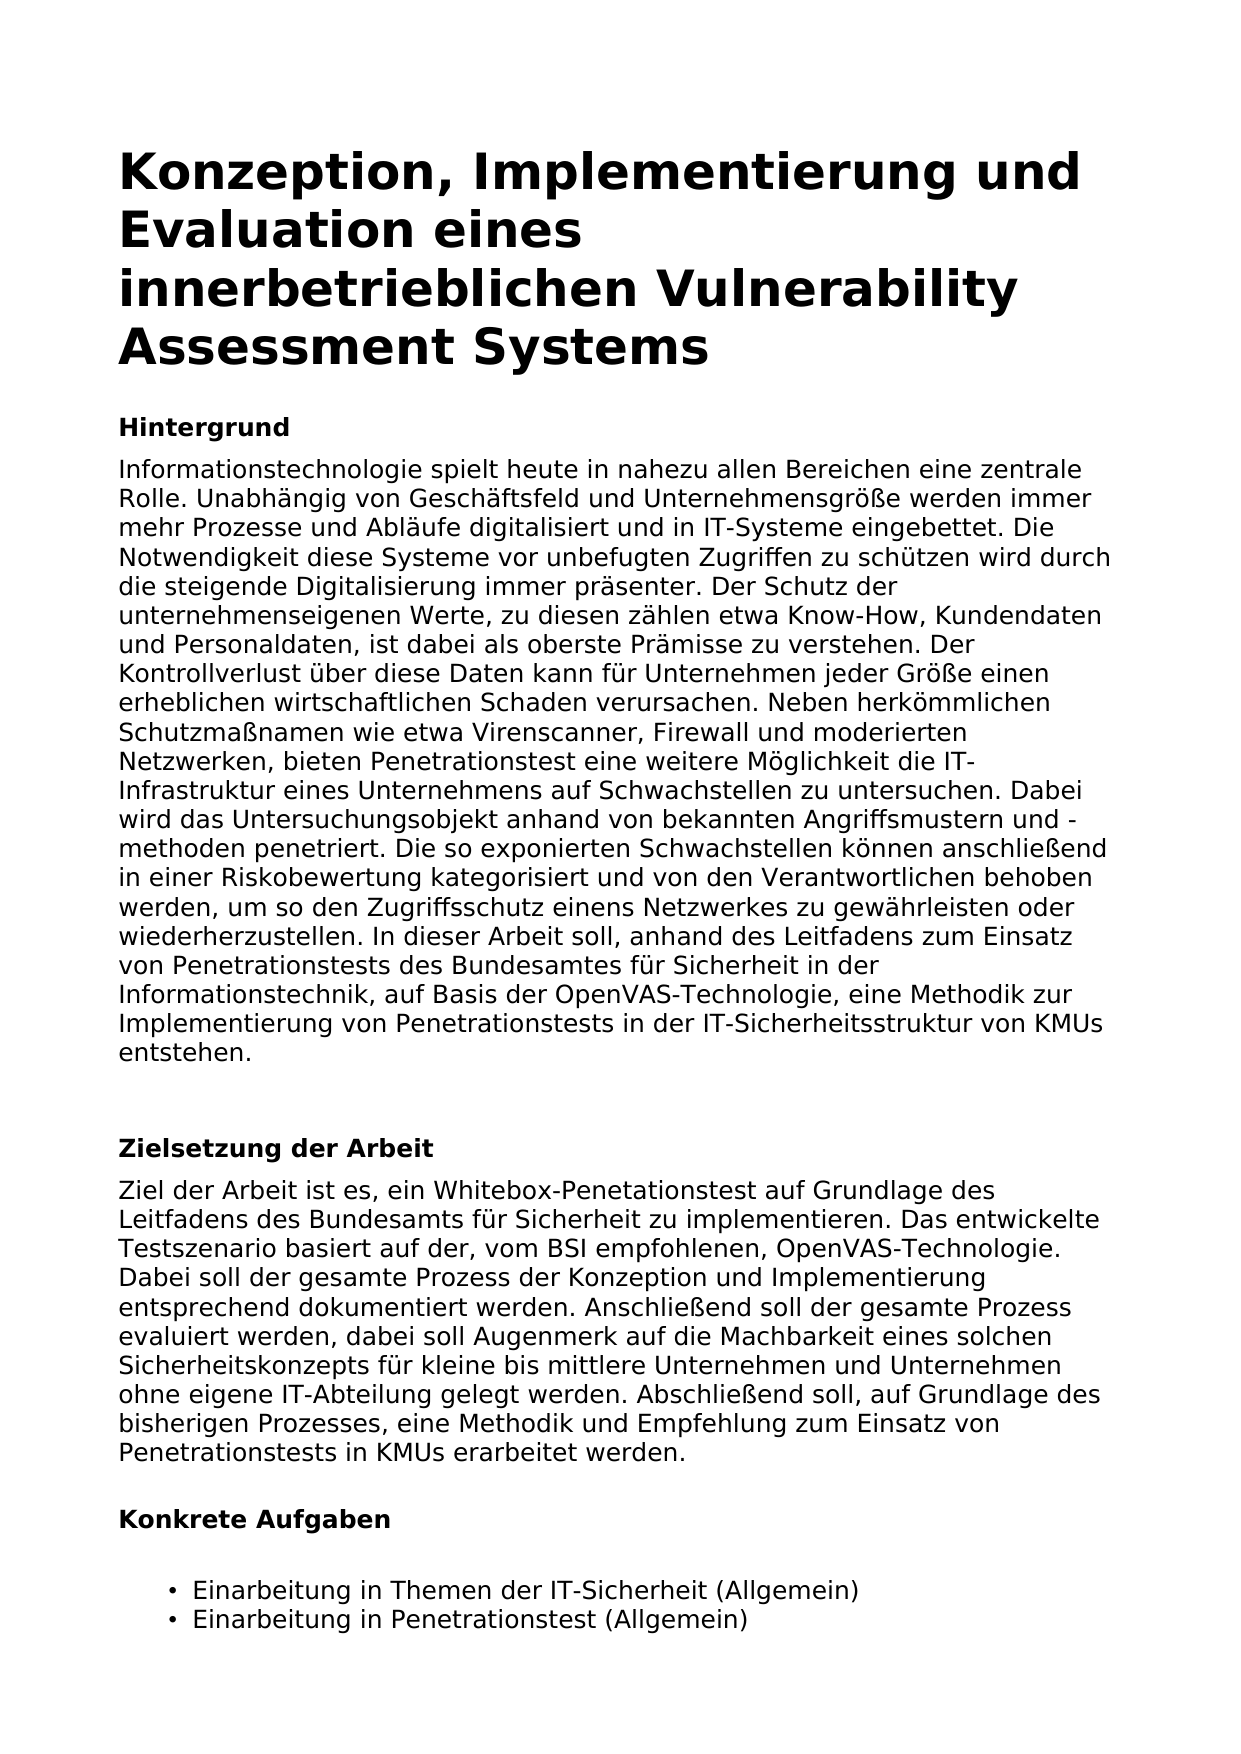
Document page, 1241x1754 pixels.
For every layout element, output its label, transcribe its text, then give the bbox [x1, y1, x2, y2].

subtitle Hintergrund [118, 413, 1122, 443]
subtitle Zielsetzung der Arbeit [118, 1134, 1122, 1163]
text Ziel der Arbeit ist es, ein Whitebox-Penetationstest auf Grundlage des Leitfadens des Bundesamts für Sicherheit zu implementieren. Das entwickelte Testszenario basiert auf der, vom BSI empfohlenen, OpenVAS-Technologie. Dabei soll der gesamte Prozess der Konzeption und Implementierung entsprechend dokumentiert werden. Anschließend soll der gesamte Prozess evaluiert werden, dabei soll Augenmerk auf die Machbarkeit eines solchen Sicherheitskonzepts für kleine bis mittlere Unternehmen und Unternehmen ohne eigene IT-Abteilung gelegt werden. Abschließend soll, auf Grundlage des bisherigen Prozesses, eine Methodik und Empfehlung zum Einsatz von Penetrationstests in KMUs erarbeitet werden. [118, 1176, 1122, 1468]
subtitle Konkrete Aufgaben [118, 1505, 1122, 1534]
subtitle Konzeption, Implementierung und Evaluation eines innerbetrieblichen Vulnerability Assessment Systems [118, 143, 1122, 376]
list Einarbeitung in Penetrationstest (Allgemein) [177, 1606, 1122, 1635]
text Informationstechnologie spielt heute in nahezu allen Bereichen eine zentrale Rolle. Unabhängig von Geschäftsfeld und Unternehmensgröße werden immer mehr Prozesse und Abläufe digitalisiert und in IT-Systeme eingebettet. Die Notwendigkeit diese Systeme vor unbefugten Zugriffen zu schützen wird durch die steigende Digitalisierung immer präsenter. Der Schutz der unternehmenseigenen Werte, zu diesen zählen etwa Know-How, Kundendaten und Personaldaten, ist dabei als oberste Prämisse zu verstehen. Der Kontrollverlust über diese Daten kann für Unternehmen jeder Größe einen erheblichen wirtschaftlichen Schaden verursachen. Neben herkömmlichen Schutzmaßnamen wie etwa Virenscanner, Firewall und moderierten Netzwerken, bieten Penetrationstest eine weitere Möglichkeit die IT-Infrastruktur eines Unternehmens auf Schwachstellen zu untersuchen. Dabei wird das Untersuchungsobjekt anhand von bekannten Angriffsmustern und -methoden penetriert. Die so exponierten Schwachstellen können anschließend in einer Riskobewertung kategorisiert und von den Verantwortlichen behoben werden, um so den Zugriffsschutz einens Netzwerkes zu gewährleisten oder wiederherzustellen. In dieser Arbeit soll, anhand des Leitfadens zum Einsatz von Penetrationstests des Bundesamtes für Sicherheit in der Informationstechnik, auf Basis der OpenVAS-Technologie, eine Methodik zur Implementierung von Penetrationstests in der IT-Sicherheitsstruktur von KMUs entstehen. [118, 455, 1122, 1097]
list Einarbeitung in Themen der IT-Sicherheit (Allgemein) [177, 1576, 1122, 1606]
